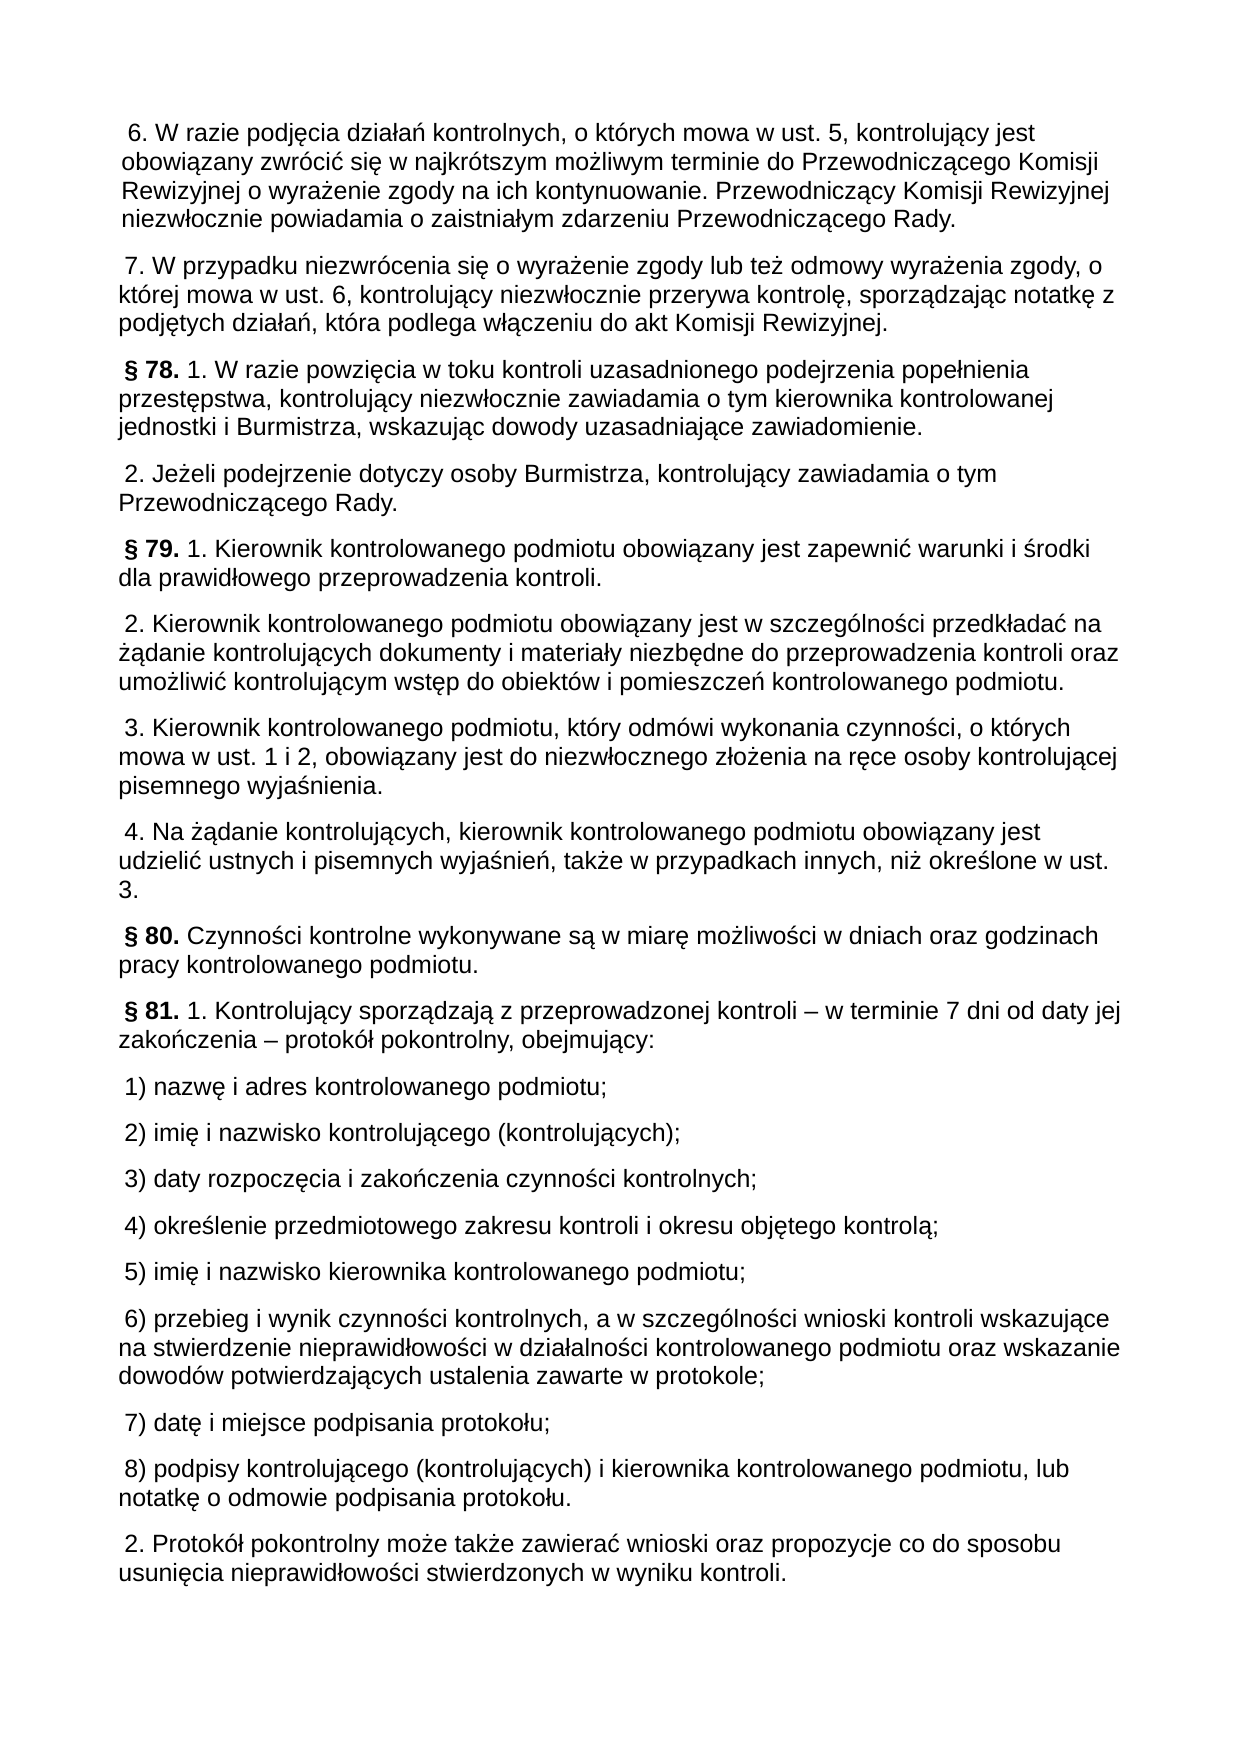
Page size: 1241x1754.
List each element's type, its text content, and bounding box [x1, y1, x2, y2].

text 2. Protokół pokontrolny może także zawierać wnioski oraz propozycje co do sposobu usunięcia nieprawidłowości stwierdzonych w wyniku kontroli. [118, 1529, 1122, 1587]
text 6. W razie podjęcia działań kontrolnych, o których mowa w ust. 5, kontrolujący jest obowiązany zwrócić się w najkrótszym możliwym terminie do Przewodniczącego Komisji Rewizyjnej o wyrażenie zgody na ich kontynuowanie. Przewodniczący Komisji Rewizyjnej niezwłocznie powiadamia o zaistniałym zdarzeniu Przewodniczącego Rady. [121, 118, 1122, 233]
text 6) przebieg i wynik czynności kontrolnych, a w szczególności wnioski kontroli wskazujące na stwierdzenie nieprawidłowości w działalności kontrolowanego podmiotu oraz wskazanie dowodów potwierdzających ustalenia zawarte w protokole; [118, 1304, 1122, 1390]
text 8) podpisy kontrolującego (kontrolujących) i kierownika kontrolowanego podmiotu, lub notatkę o odmowie podpisania protokołu. [118, 1454, 1122, 1512]
text 3) daty rozpoczęcia i zakończenia czynności kontrolnych; [118, 1164, 1122, 1193]
text 2. Kierownik kontrolowanego podmiotu obowiązany jest w szczególności przedkładać na żądanie kontrolujących dokumenty i materiały niezbędne do przeprowadzenia kontroli oraz umożliwić kontrolującym wstęp do obiektów i pomieszczeń kontrolowanego podmiotu. [118, 609, 1122, 695]
text 7. W przypadku niezwrócenia się o wyrażenie zgody lub też odmowy wyrażenia zgody, o której mowa w ust. 6, kontrolujący niezwłocznie przerywa kontrolę, sporządzając notatkę z podjętych działań, która podlega włączeniu do akt Komisji Rewizyjnej. [118, 251, 1122, 337]
text 2) imię i nazwisko kontrolującego (kontrolujących); [118, 1118, 1122, 1147]
text 4. Na żądanie kontrolujących, kierownik kontrolowanego podmiotu obowiązany jest udzielić ustnych i pisemnych wyjaśnień, także w przypadkach innych, niż określone w ust. 3. [118, 817, 1122, 903]
text 4) określenie przedmiotowego zakresu kontroli i okresu objętego kontrolą; [118, 1211, 1122, 1239]
text § 80. Czynności kontrolne wykonywane są w miarę możliwości w dniach oraz godzinach pracy kontrolowanego podmiotu. [118, 921, 1122, 978]
text 7) datę i miejsce podpisania protokołu; [118, 1408, 1122, 1436]
text § 81. 1. Kontrolujący sporządzają z przeprowadzonej kontroli – w terminie 7 dni od daty jej zakończenia – protokół pokontrolny, obejmujący: [118, 996, 1122, 1054]
text § 79. 1. Kierownik kontrolowanego podmiotu obowiązany jest zapewnić warunki i środki dla prawidłowego przeprowadzenia kontroli. [118, 534, 1122, 591]
text 5) imię i nazwisko kierownika kontrolowanego podmiotu; [118, 1257, 1122, 1286]
text § 78. 1. W razie powzięcia w toku kontroli uzasadnionego podejrzenia popełnienia przestępstwa, kontrolujący niezwłocznie zawiadamia o tym kierownika kontrolowanej jednostki i Burmistrza, wskazując dowody uzasadniające zawiadomienie. [118, 355, 1122, 441]
text 3. Kierownik kontrolowanego podmiotu, który odmówi wykonania czynności, o których mowa w ust. 1 i 2, obowiązany jest do niezwłocznego złożenia na ręce osoby kontrolującej pisemnego wyjaśnienia. [118, 713, 1122, 799]
text 2. Jeżeli podejrzenie dotyczy osoby Burmistrza, kontrolujący zawiadamia o tym Przewodniczącego Rady. [118, 459, 1122, 516]
text 1) nazwę i adres kontrolowanego podmiotu; [118, 1071, 1122, 1100]
